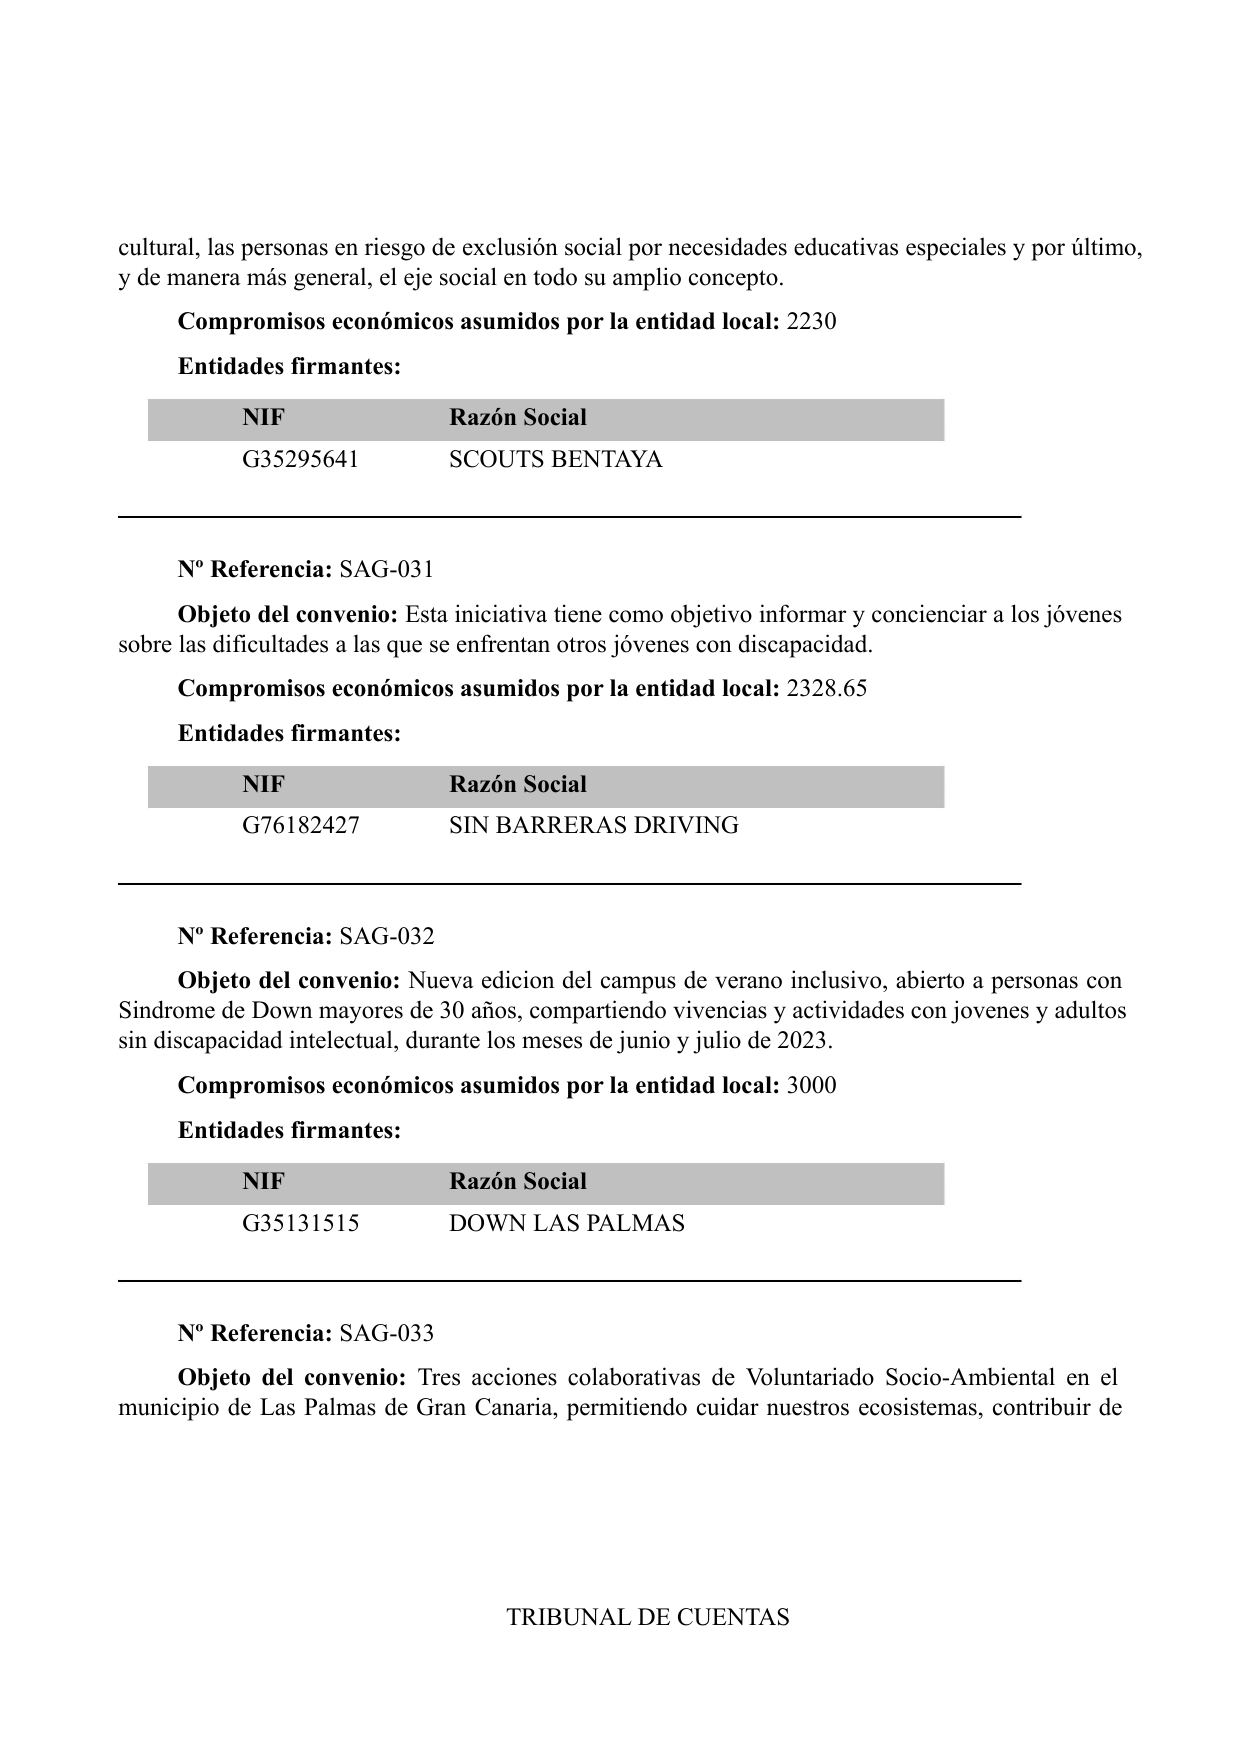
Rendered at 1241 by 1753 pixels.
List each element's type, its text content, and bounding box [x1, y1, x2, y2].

text municipio de Las Palmas de Gran Canaria, permitiendo cuidar nuestros ecosistemas, contribuir de [118, 1394, 1147, 1421]
text sin discapacidad intelectual, durante los meses de junio y julio de 2023. [118, 1027, 1147, 1054]
text Entidades firmantes: [177, 719, 426, 747]
text Nº Referencia: SAG-032 [177, 922, 460, 950]
text NIF [242, 1167, 310, 1195]
picture [145, 1160, 947, 1207]
text Compromisos económicos asumidos por la entidad local: 2230 [177, 308, 863, 335]
text Objeto del convenio: Nueva edicion del campus de verano inclusivo, abierto a personas con [177, 967, 1147, 994]
text Compromisos económicos asumidos por la entidad local: 3000 [177, 1072, 863, 1099]
text TRIBUNAL DE CUENTAS [506, 1603, 818, 1631]
text DOWN LAS PALMAS [449, 1209, 713, 1237]
text Razón Social [449, 770, 612, 798]
picture [116, 514, 1024, 521]
text G35131515 [242, 1209, 385, 1237]
text NIF [242, 403, 310, 431]
text Nº Referencia: SAG-033 [177, 1319, 460, 1347]
picture [145, 396, 947, 443]
text Sindrome de Down mayores de 30 años, compartiendo vivencias y actividades con jovenes y adultos [118, 997, 1147, 1024]
text y de manera más general, el eje social en todo su amplio concepto. [118, 263, 1147, 291]
picture [116, 1278, 1024, 1285]
text NIF [242, 770, 310, 798]
text Entidades firmantes: [177, 352, 426, 380]
text cultural, las personas en riesgo de exclusión social por necesidades educativas especiales y por último, [118, 233, 1147, 261]
text Razón Social [449, 403, 612, 431]
picture [145, 763, 947, 810]
text Nº Referencia: SAG-031 [177, 555, 460, 583]
text Objeto del convenio: Esta iniciativa tiene como objetivo informar y concienciar a los jóvenes [177, 600, 1147, 628]
text SIN BARRERAS DRIVING [449, 812, 764, 839]
text Objeto del convenio: Tres acciones colaborativas de Voluntariado Socio-Ambiental en el [177, 1364, 1147, 1391]
text G35295641 [242, 445, 385, 473]
text sobre las dificultades a las que se enfrentan otros jóvenes con discapacidad. [118, 630, 1147, 658]
picture [116, 881, 1024, 888]
text Compromisos económicos asumidos por la entidad local: 2328.65 [177, 674, 894, 702]
text G76182427 [242, 812, 385, 839]
text Entidades firmantes: [177, 1116, 426, 1144]
text SCOUTS BENTAYA [449, 445, 695, 473]
text Razón Social [449, 1167, 612, 1195]
